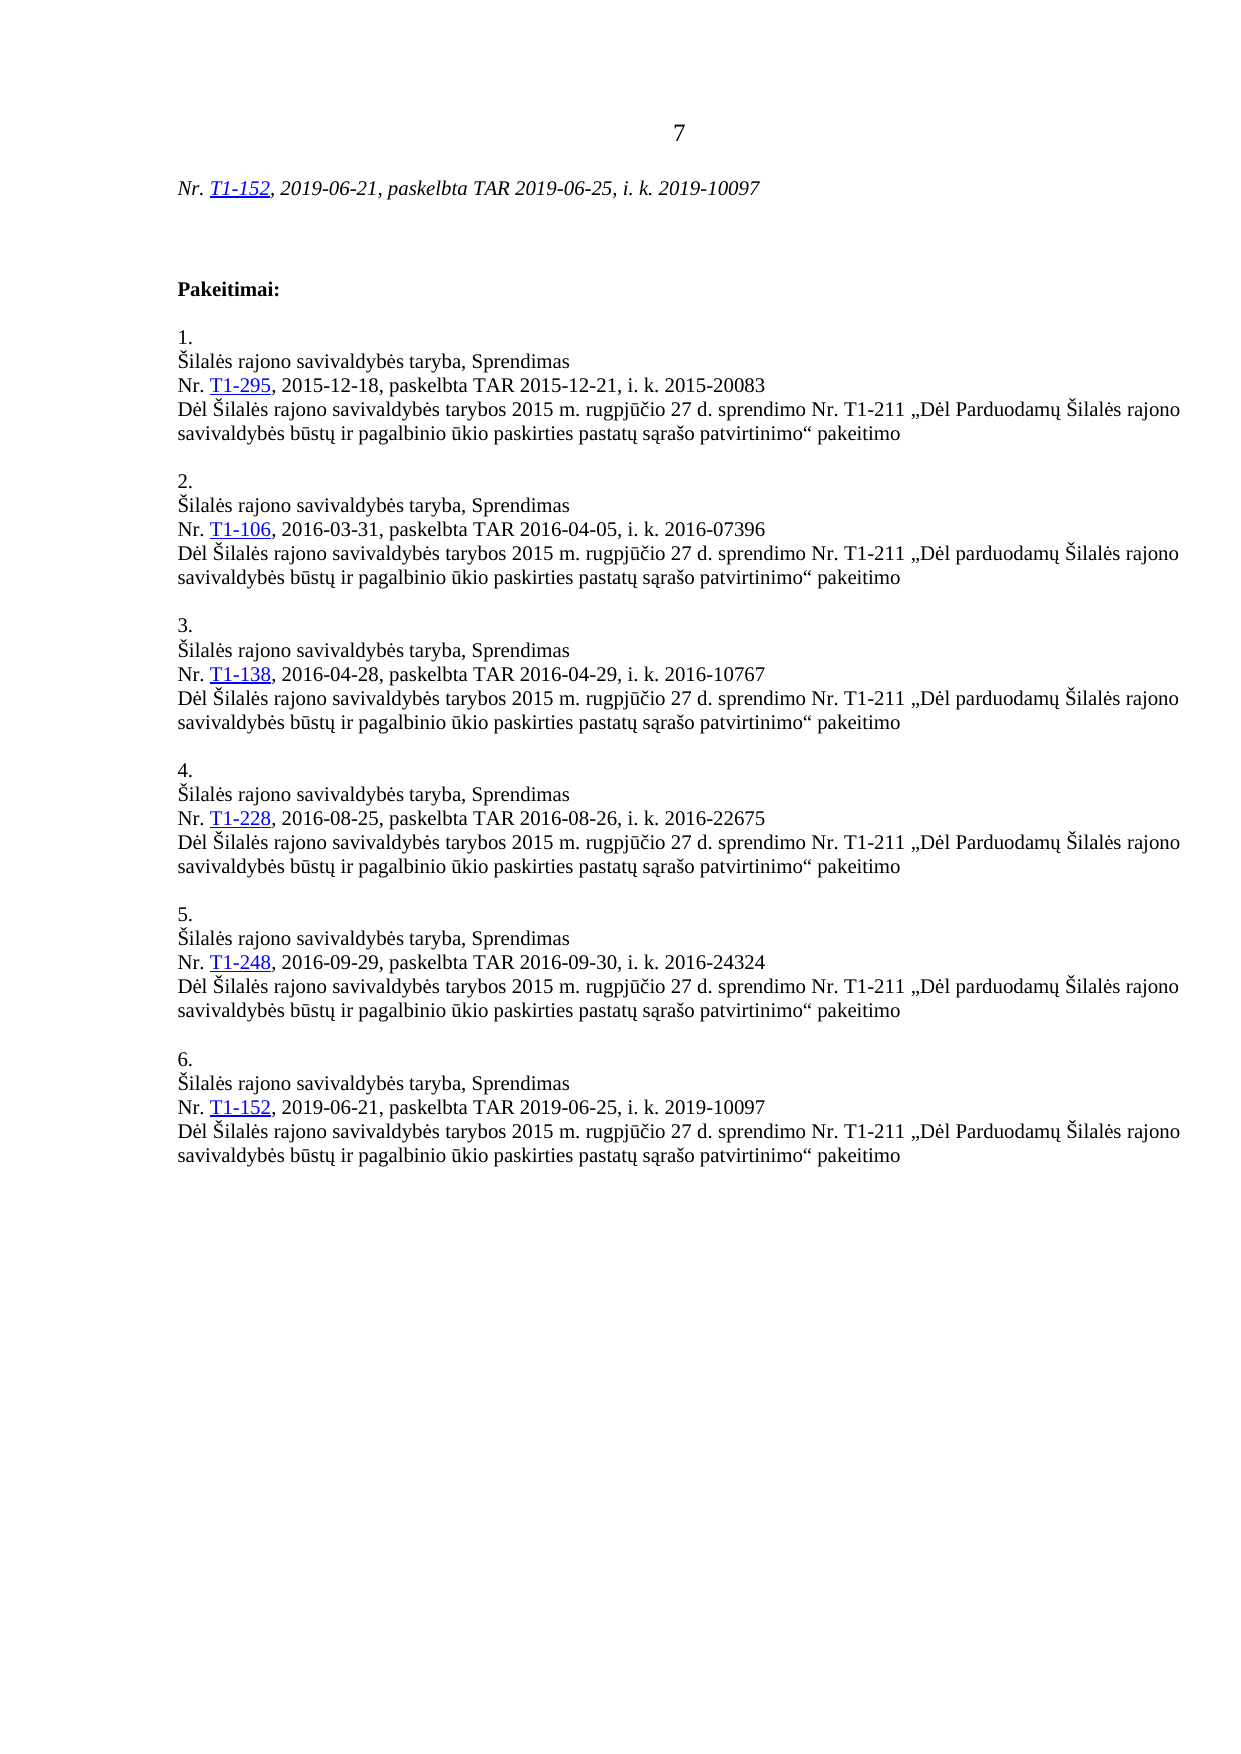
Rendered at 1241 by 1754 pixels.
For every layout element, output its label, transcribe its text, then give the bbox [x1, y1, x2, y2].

text Nr. T1-106, 2016-03-31, paskelbta TAR 2016-04-05, i. k. 2016-07396 [177, 517, 1181, 541]
text Pakeitimai: [177, 277, 1181, 301]
text Dėl Šilalės rajono savivaldybės tarybos 2015 m. rugpjūčio 27 d. sprendimo Nr. T1-211 „Dėl Parduodamų Šilalės rajono savivaldybės būstų ir pagalbinio ūkio paskirties pastatų sąrašo patvirtinimo“ pakeitimo [177, 397, 1181, 445]
text 6. [177, 1047, 1181, 1071]
text Šilalės rajono savivaldybės taryba, Sprendimas [177, 782, 1181, 806]
text Dėl Šilalės rajono savivaldybės tarybos 2015 m. rugpjūčio 27 d. sprendimo Nr. T1-211 „Dėl parduodamų Šilalės rajono savivaldybės būstų ir pagalbinio ūkio paskirties pastatų sąrašo patvirtinimo“ pakeitimo [177, 974, 1181, 1022]
text 5. [177, 902, 1181, 926]
text Šilalės rajono savivaldybės taryba, Sprendimas [177, 926, 1181, 950]
text 4. [177, 758, 1181, 782]
text 2. [177, 469, 1181, 493]
text Šilalės rajono savivaldybės taryba, Sprendimas [177, 637, 1181, 662]
text Šilalės rajono savivaldybės taryba, Sprendimas [177, 349, 1181, 373]
text Nr. T1-295, 2015-12-18, paskelbta TAR 2015-12-21, i. k. 2015-20083 [177, 373, 1181, 397]
text Šilalės rajono savivaldybės taryba, Sprendimas [177, 1071, 1181, 1095]
text Nr. T1-152, 2019-06-21, paskelbta TAR 2019-06-25, i. k. 2019-10097 [177, 176, 1181, 200]
text Šilalės rajono savivaldybės taryba, Sprendimas [177, 493, 1181, 517]
text Nr. T1-228, 2016-08-25, paskelbta TAR 2016-08-26, i. k. 2016-22675 [177, 806, 1181, 830]
text Dėl Šilalės rajono savivaldybės tarybos 2015 m. rugpjūčio 27 d. sprendimo Nr. T1-211 „Dėl parduodamų Šilalės rajono savivaldybės būstų ir pagalbinio ūkio paskirties pastatų sąrašo patvirtinimo“ pakeitimo [177, 541, 1181, 589]
text Dėl Šilalės rajono savivaldybės tarybos 2015 m. rugpjūčio 27 d. sprendimo Nr. T1-211 „Dėl Parduodamų Šilalės rajono savivaldybės būstų ir pagalbinio ūkio paskirties pastatų sąrašo patvirtinimo“ pakeitimo [177, 1119, 1181, 1167]
text Nr. T1-152, 2019-06-21, paskelbta TAR 2019-06-25, i. k. 2019-10097 [177, 1095, 1181, 1119]
text Dėl Šilalės rajono savivaldybės tarybos 2015 m. rugpjūčio 27 d. sprendimo Nr. T1-211 „Dėl parduodamų Šilalės rajono savivaldybės būstų ir pagalbinio ūkio paskirties pastatų sąrašo patvirtinimo“ pakeitimo [177, 686, 1181, 734]
text 3. [177, 613, 1181, 637]
text Nr. T1-138, 2016-04-28, paskelbta TAR 2016-04-29, i. k. 2016-10767 [177, 662, 1181, 686]
text Nr. T1-248, 2016-09-29, paskelbta TAR 2016-09-30, i. k. 2016-24324 [177, 950, 1181, 974]
text 1. [177, 325, 1181, 349]
text Dėl Šilalės rajono savivaldybės tarybos 2015 m. rugpjūčio 27 d. sprendimo Nr. T1-211 „Dėl Parduodamų Šilalės rajono savivaldybės būstų ir pagalbinio ūkio paskirties pastatų sąrašo patvirtinimo“ pakeitimo [177, 830, 1181, 878]
